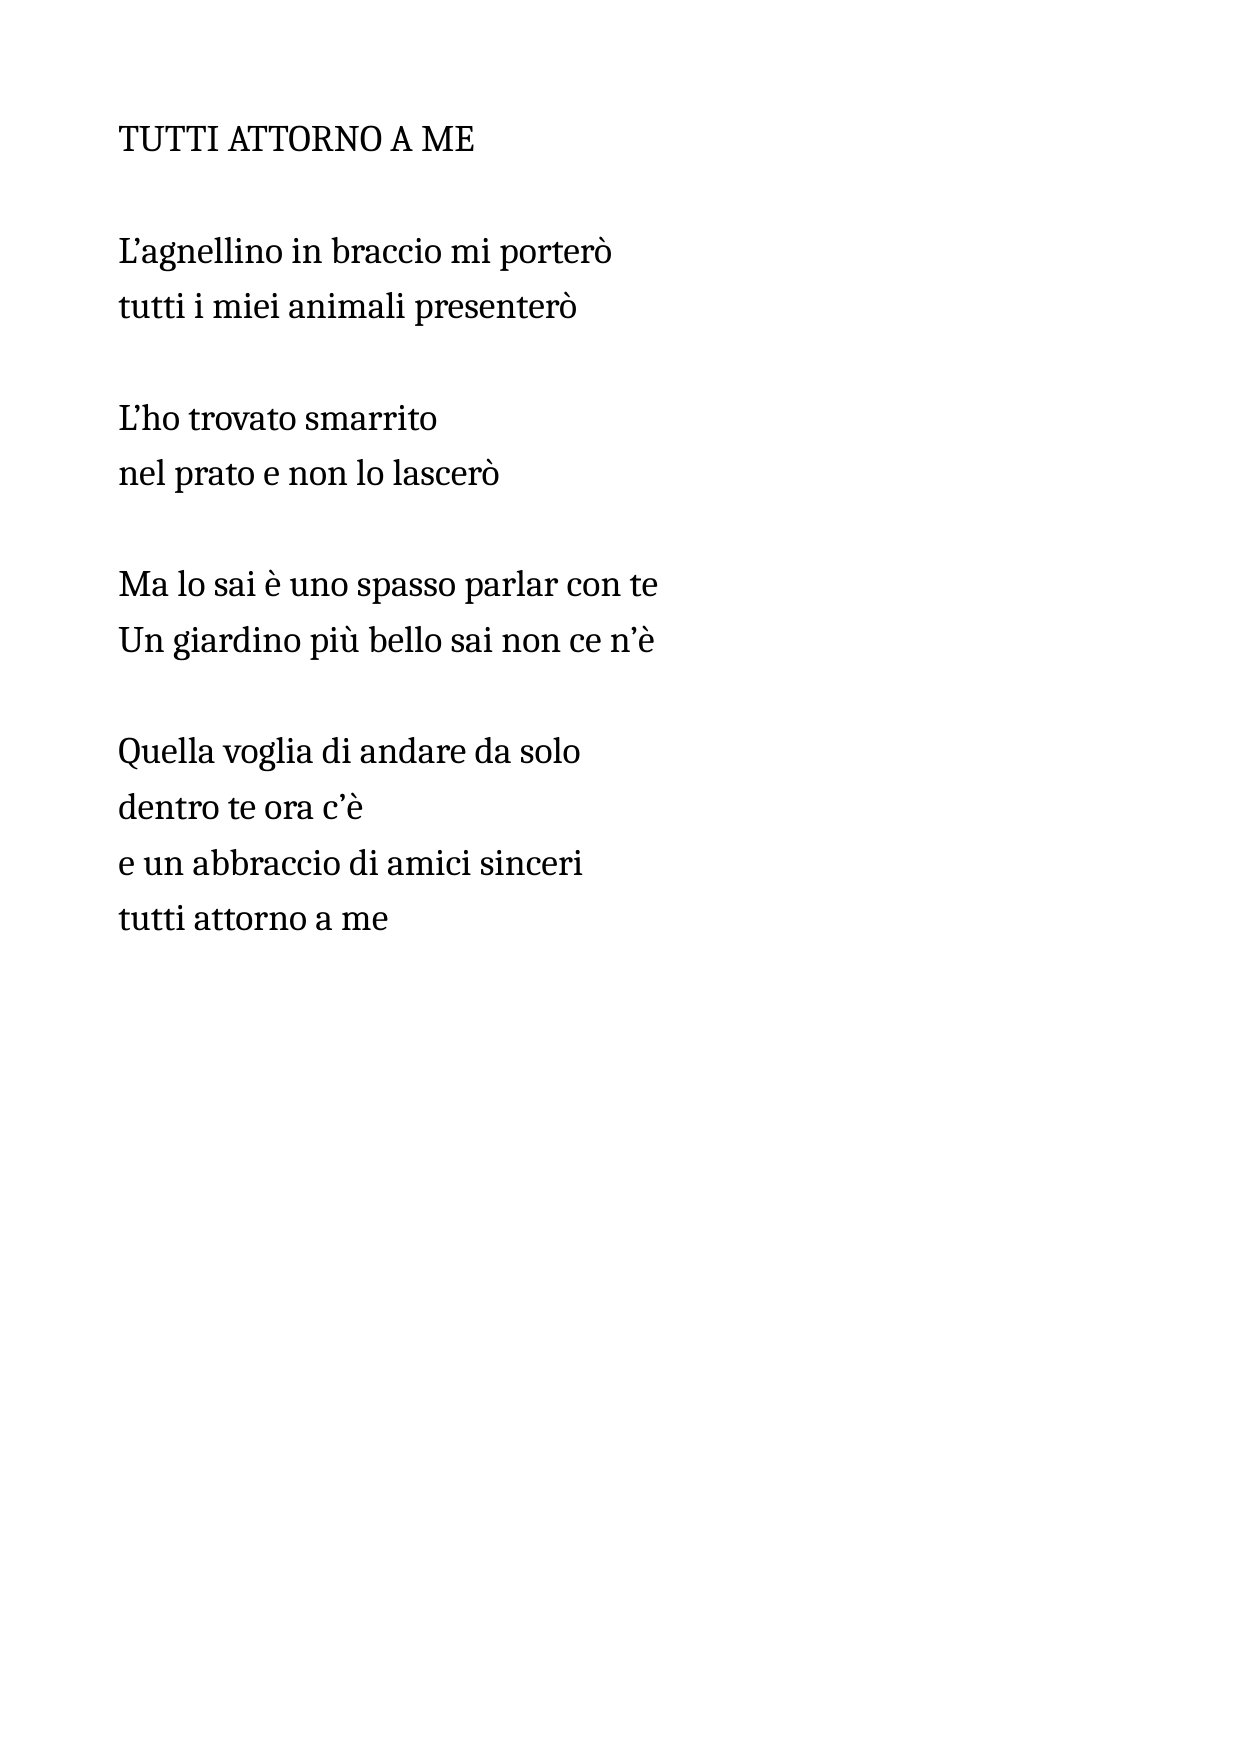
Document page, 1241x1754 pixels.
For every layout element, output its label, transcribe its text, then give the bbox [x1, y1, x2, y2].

text Quella voglia di andare da solo [118, 730, 1122, 773]
text nel prato e non lo lascerò [118, 452, 1122, 495]
text L’agnellino in braccio mi porterò [118, 229, 1122, 272]
text Ma lo sai è uno spasso parlar con te [118, 563, 1122, 606]
text Un giardino più bello sai non ce n’è [118, 619, 1122, 662]
text tutti attorno a me [118, 897, 1122, 940]
text L’ho trovato smarrito [118, 396, 1122, 439]
text dentro te ora c’è [118, 786, 1122, 829]
text tutti i miei animali presenterò [118, 285, 1122, 328]
text TUTTI ATTORNO A ME [118, 118, 1122, 161]
text e un abbraccio di amici sinceri [118, 841, 1122, 884]
